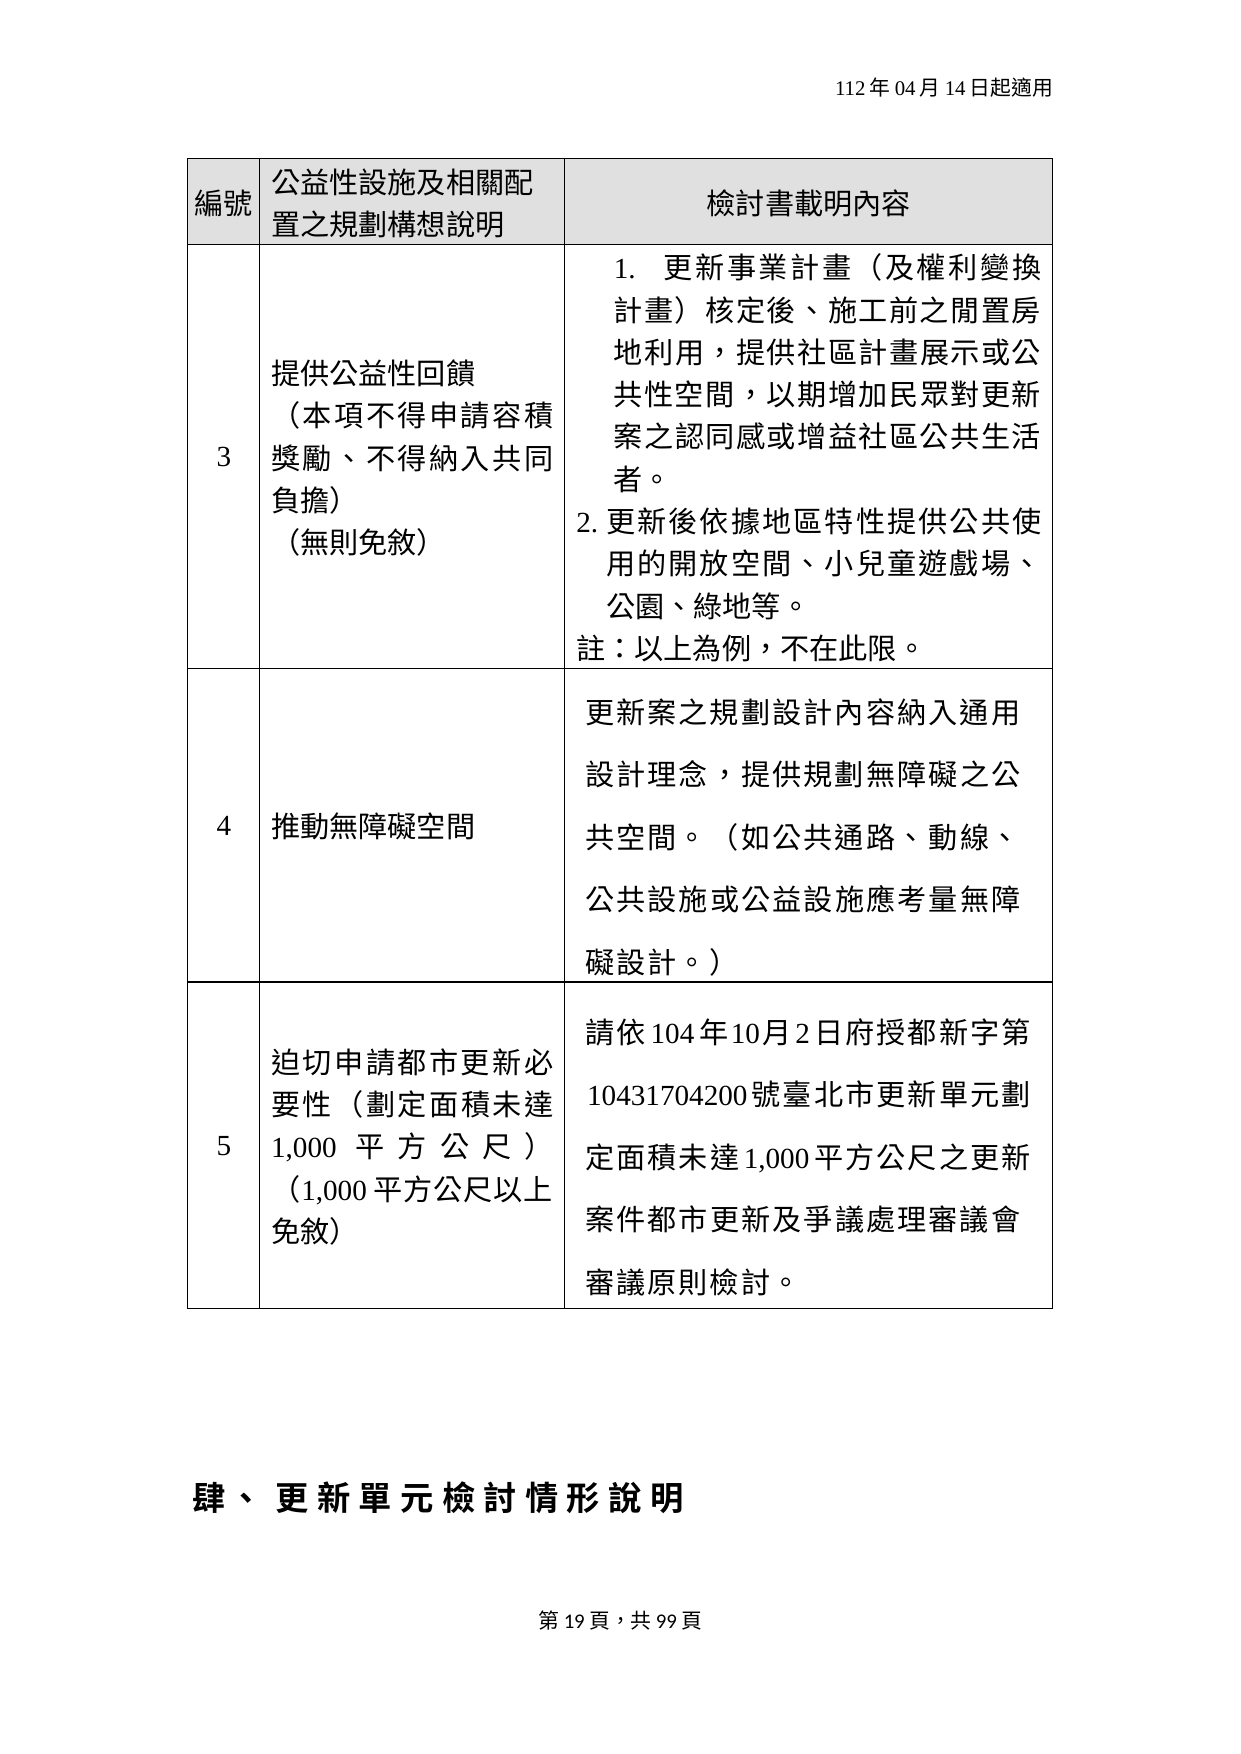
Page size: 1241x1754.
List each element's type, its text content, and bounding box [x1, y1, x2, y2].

table_cell 更新事業計畫（及權利變換計畫）核定後、施工前之閒置房地利用，提供社區計畫展示或公共性空間，以期增加民眾對更新案之認同感或增益社區公共生活者。 更新後依據地區特性提供公共使用的開放空間、小兒童遊戲場、公園、綠地等。 註：以上為例，不在此限。 [565, 245, 1052, 668]
table_cell 4 [188, 669, 259, 981]
table_cell 迫切申請都市更新必要性（劃定面積未達1,000平方公尺）（1,000平方公尺以上免敘） [260, 983, 564, 1307]
table_cell 3 [188, 245, 259, 668]
table_cell 5 [188, 983, 259, 1307]
table_cell 提供公益性回饋 （本項不得申請容積獎勵、不得納入共同負擔） （無則免敘） [260, 245, 564, 668]
table_cell 更新案之規劃設計內容納入通用設計理念，提供規劃無障礙之公共空間。（如公共通路、動線、公共設施或公益設施應考量無障礙設計。） [565, 669, 1052, 981]
subtitle 肆、更新單元檢討情形說明 [188, 1454, 1052, 1517]
table_cell 推動無障礙空間 [260, 669, 564, 981]
table_header 編號 [188, 159, 259, 244]
table_header 檢討書載明內容 [565, 159, 1052, 244]
table_header 公益性設施及相關配置之規劃構想說明 [260, 159, 564, 244]
table_cell 請依104年10月2日府授都新字第10431704200號臺北市更新單元劃定面積未達1,000平方公尺之更新案件都市更新及爭議處理審議會審議原則檢討。 [565, 983, 1052, 1307]
